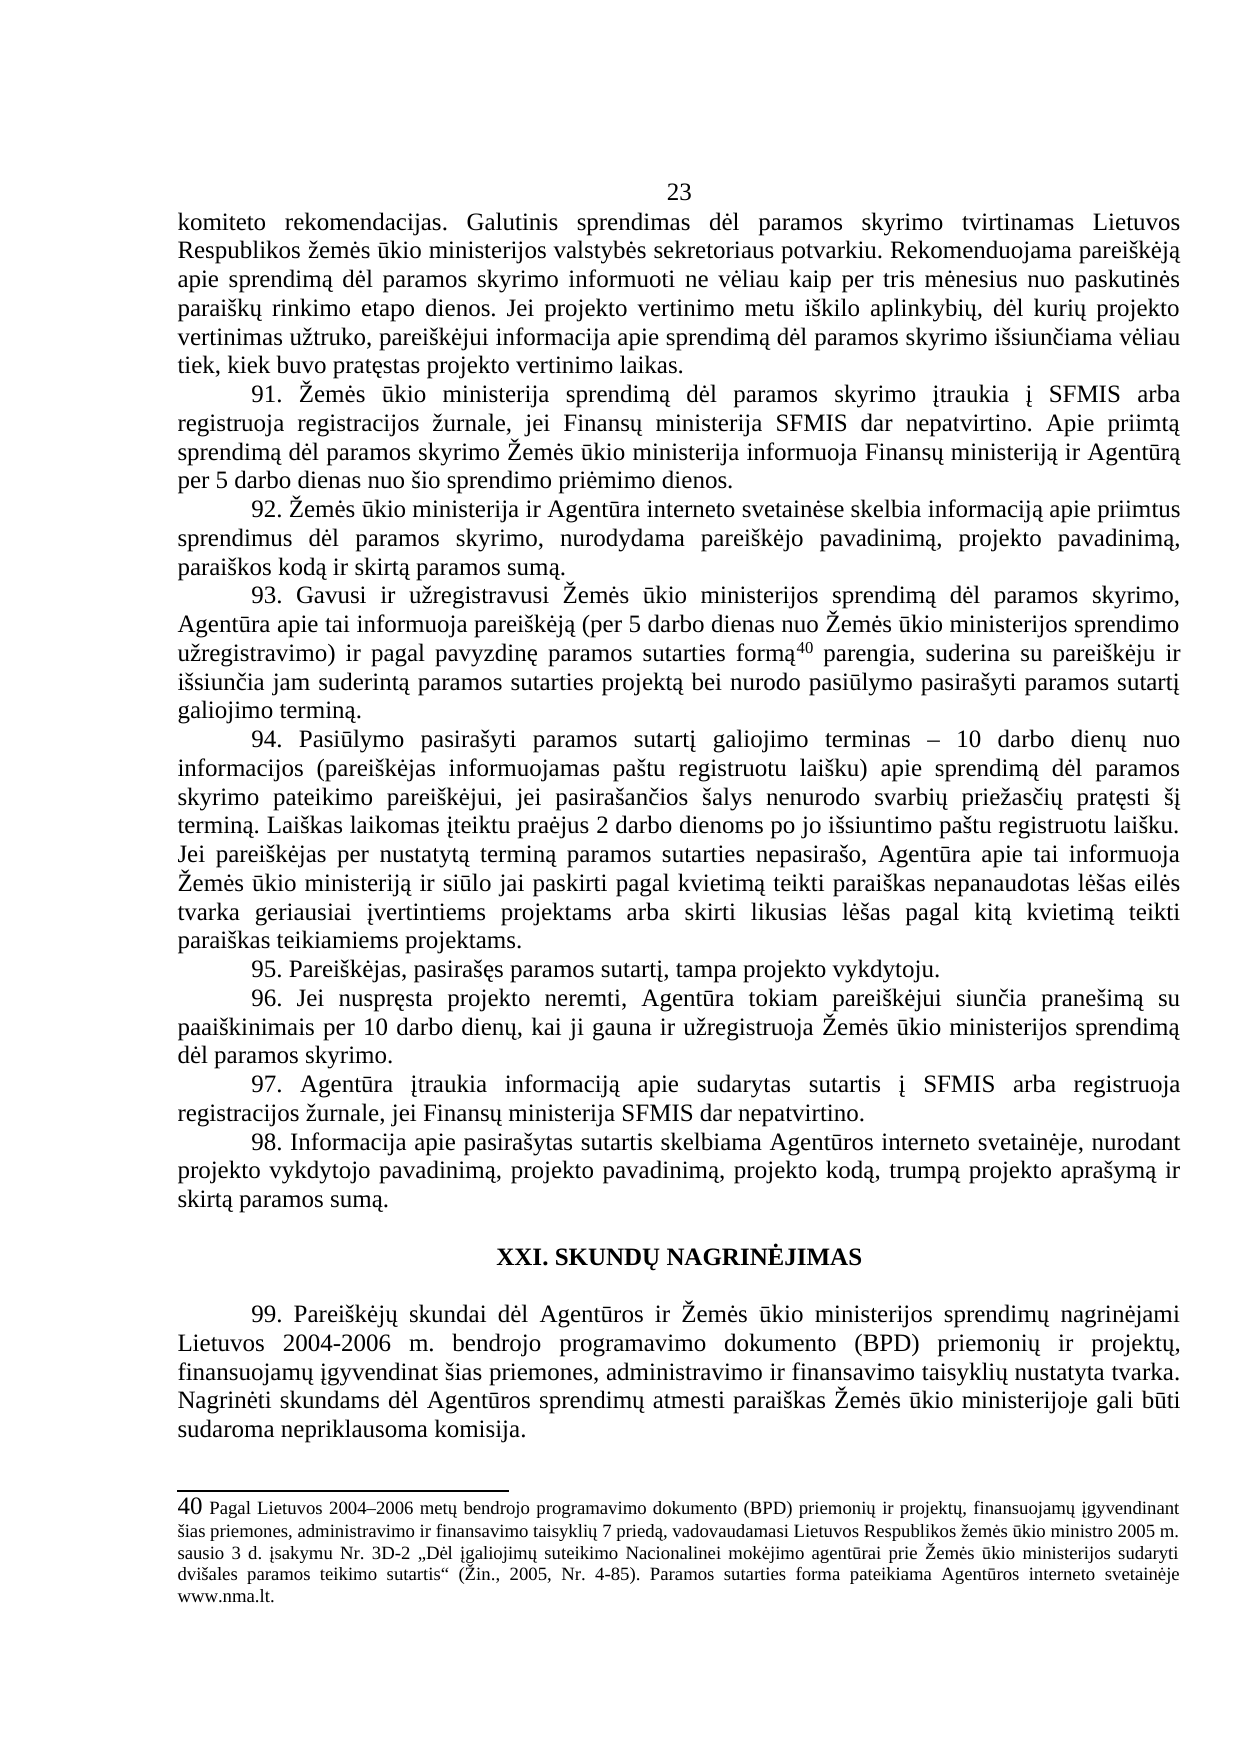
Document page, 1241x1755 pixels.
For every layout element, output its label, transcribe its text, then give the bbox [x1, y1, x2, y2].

text 97. Agentūra įtraukia informaciją apie sudarytas sutartis į SFMIS arba registruoja registracijos žurnale, jei Finansų ministerija SFMIS dar nepatvirtino. [177, 1069, 1181, 1127]
text 93. Gavusi ir užregistravusi Žemės ūkio ministerijos sprendimą dėl paramos skyrimo, Agentūra apie tai informuoja pareiškėją (per 5 darbo dienas nuo Žemės ūkio ministerijos sprendimo užregistravimo) ir pagal pavyzdinę paramos sutarties formą parengia, suderina su pareiškėju ir išsiunčia jam suderintą paramos sutarties projektą bei nurodo pasiūlymo pasirašyti paramos sutartį galiojimo terminą. [177, 580, 1181, 724]
text 92. Žemės ūkio ministerija ir Agentūra interneto svetainėse skelbia informaciją apie priimtus sprendimus dėl paramos skyrimo, nurodydama pareiškėjo pavadinimą, projekto pavadinimą, paraiškos kodą ir skirtą paramos sumą. [177, 494, 1181, 580]
text 91. Žemės ūkio ministerija sprendimą dėl paramos skyrimo įtraukia į SFMIS arba registruoja registracijos žurnale, jei Finansų ministerija SFMIS dar nepatvirtino. Apie priimtą sprendimą dėl paramos skyrimo Žemės ūkio ministerija informuoja Finansų ministeriją ir Agentūrą per 5 darbo dienas nuo šio sprendimo priėmimo dienos. [177, 379, 1181, 494]
text Pagal Lietuvos 2004–2006 metų bendrojo programavimo dokumento (BPD) priemonių ir projektų, finansuojamų įgyvendinant šias priemones, administravimo ir finansavimo taisyklių 7 priedą, vadovaudamasi Lietuvos Respublikos žemės ūkio ministro 2005 m. sausio 3 d. įsakymu Nr. 3D-2 „Dėl įgaliojimų suteikimo Nacionalinei mokėjimo agentūrai prie Žemės ūkio ministerijos sudaryti dvišales paramos teikimo sutartis“ (Žin., 2005, Nr. 4-85). Paramos sutarties forma pateikiama Agentūros interneto svetainėje www.nma.lt. [177, 1491, 1181, 1606]
text 98. Informacija apie pasirašytas sutartis skelbiama Agentūros interneto svetainėje, nurodant projekto vykdytojo pavadinimą, projekto pavadinimą, projekto kodą, trumpą projekto aprašymą ir skirtą paramos sumą. [177, 1127, 1181, 1213]
text komiteto rekomendacijas. Galutinis sprendimas dėl paramos skyrimo tvirtinamas Lietuvos Respublikos žemės ūkio ministerijos valstybės sekretoriaus potvarkiu. Rekomenduojama pareiškėją apie sprendimą dėl paramos skyrimo informuoti ne vėliau kaip per tris mėnesius nuo paskutinės paraiškų rinkimo etapo dienos. Jei projekto vertinimo metu iškilo aplinkybių, dėl kurių projekto vertinimas užtruko, pareiškėjui informacija apie sprendimą dėl paramos skyrimo išsiunčiama vėliau tiek, kiek buvo pratęstas projekto vertinimo laikas. [177, 207, 1181, 379]
text 96. Jei nuspręsta projekto neremti, Agentūra tokiam pareiškėjui siunčia pranešimą su paaiškinimais per 10 darbo dienų, kai ji gauna ir užregistruoja Žemės ūkio ministerijos sprendimą dėl paramos skyrimo. [177, 983, 1181, 1069]
text 99. Pareiškėjų skundai dėl Agentūros ir Žemės ūkio ministerijos sprendimų nagrinėjami Lietuvos 2004-2006 m. bendrojo programavimo dokumento (BPD) priemonių ir projektų, finansuojamų įgyvendinat šias priemones, administravimo ir finansavimo taisyklių nustatyta tvarka. Nagrinėti skundams dėl Agentūros sprendimų atmesti paraiškas Žemės ūkio ministerijoje gali būti sudaroma nepriklausoma komisija. [177, 1299, 1181, 1443]
text 94. Pasiūlymo pasirašyti paramos sutartį galiojimo terminas – 10 darbo dienų nuo informacijos (pareiškėjas informuojamas paštu registruotu laišku) apie sprendimą dėl paramos skyrimo pateikimo pareiškėjui, jei pasirašančios šalys nenurodo svarbių priežasčių pratęsti šį terminą. Laiškas laikomas įteiktu praėjus 2 darbo dienoms po jo išsiuntimo paštu registruotu laišku. Jei pareiškėjas per nustatytą terminą paramos sutarties nepasirašo, Agentūra apie tai informuoja Žemės ūkio ministeriją ir siūlo jai paskirti pagal kvietimą teikti paraiškas nepanaudotas lėšas eilės tvarka geriausiai įvertintiems projektams arba skirti likusias lėšas pagal kitą kvietimą teikti paraiškas teikiamiems projektams. [177, 724, 1181, 954]
text 95. Pareiškėjas, pasirašęs paramos sutartį, tampa projekto vykdytoju. [177, 954, 1181, 983]
text XXI. SKUNDŲ NAGRINĖJIMAS [177, 1242, 1181, 1270]
